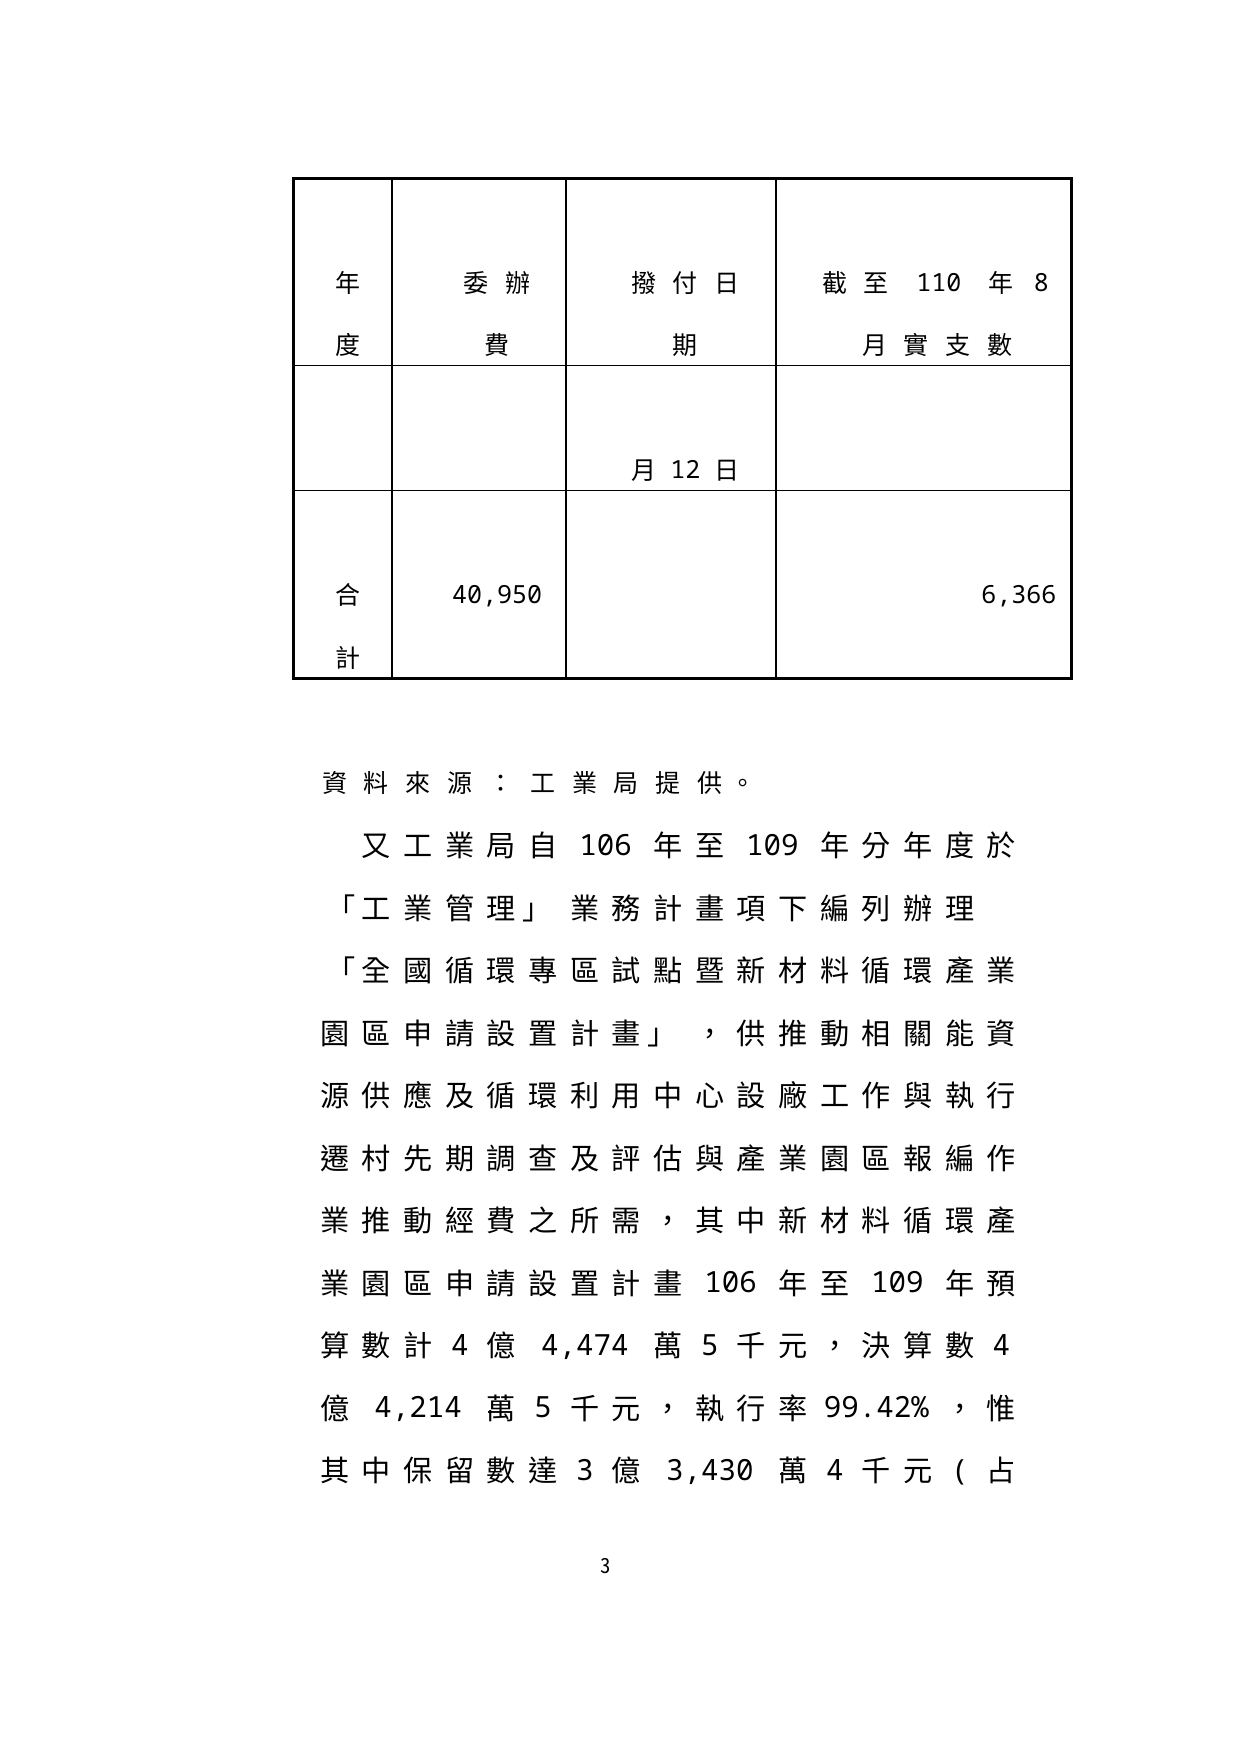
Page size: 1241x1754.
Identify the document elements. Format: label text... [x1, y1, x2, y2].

table_cell 月12日 [567, 366, 775, 490]
text 資料來源：工業局提供。 [277, 740, 1022, 802]
table_header 年度 [295, 180, 391, 365]
table_cell [393, 366, 565, 490]
table_cell 6,366 [777, 491, 1070, 677]
table_header 委辦費 [393, 180, 565, 365]
table_header 撥付日期 [567, 180, 775, 365]
table_cell [295, 366, 391, 490]
table_cell [777, 366, 1070, 490]
table_cell 合計 [295, 491, 391, 677]
table_header 截至110年8月實支數 [777, 180, 1070, 365]
table_cell [567, 491, 775, 677]
text 又工業局自106年至109年分年度於「工業管理」業務計畫項下編列辦理「全國循環專區試點暨新材料循環產業園區申請設置計畫」，供推動相關能資源供應及循環利用中心設廠工作與執行遷村先期調查及評估與產業園區報編作業推動經費之所需，其中新材料循環產業園區申請設置計畫106年至109年預算數計4億4,474萬5千元，決算數4億4,214萬5千元，執行率99.42%，惟其中保留數達3億3,430萬4千元(占 [277, 802, 1022, 1490]
table_cell 40,950 [393, 491, 565, 677]
